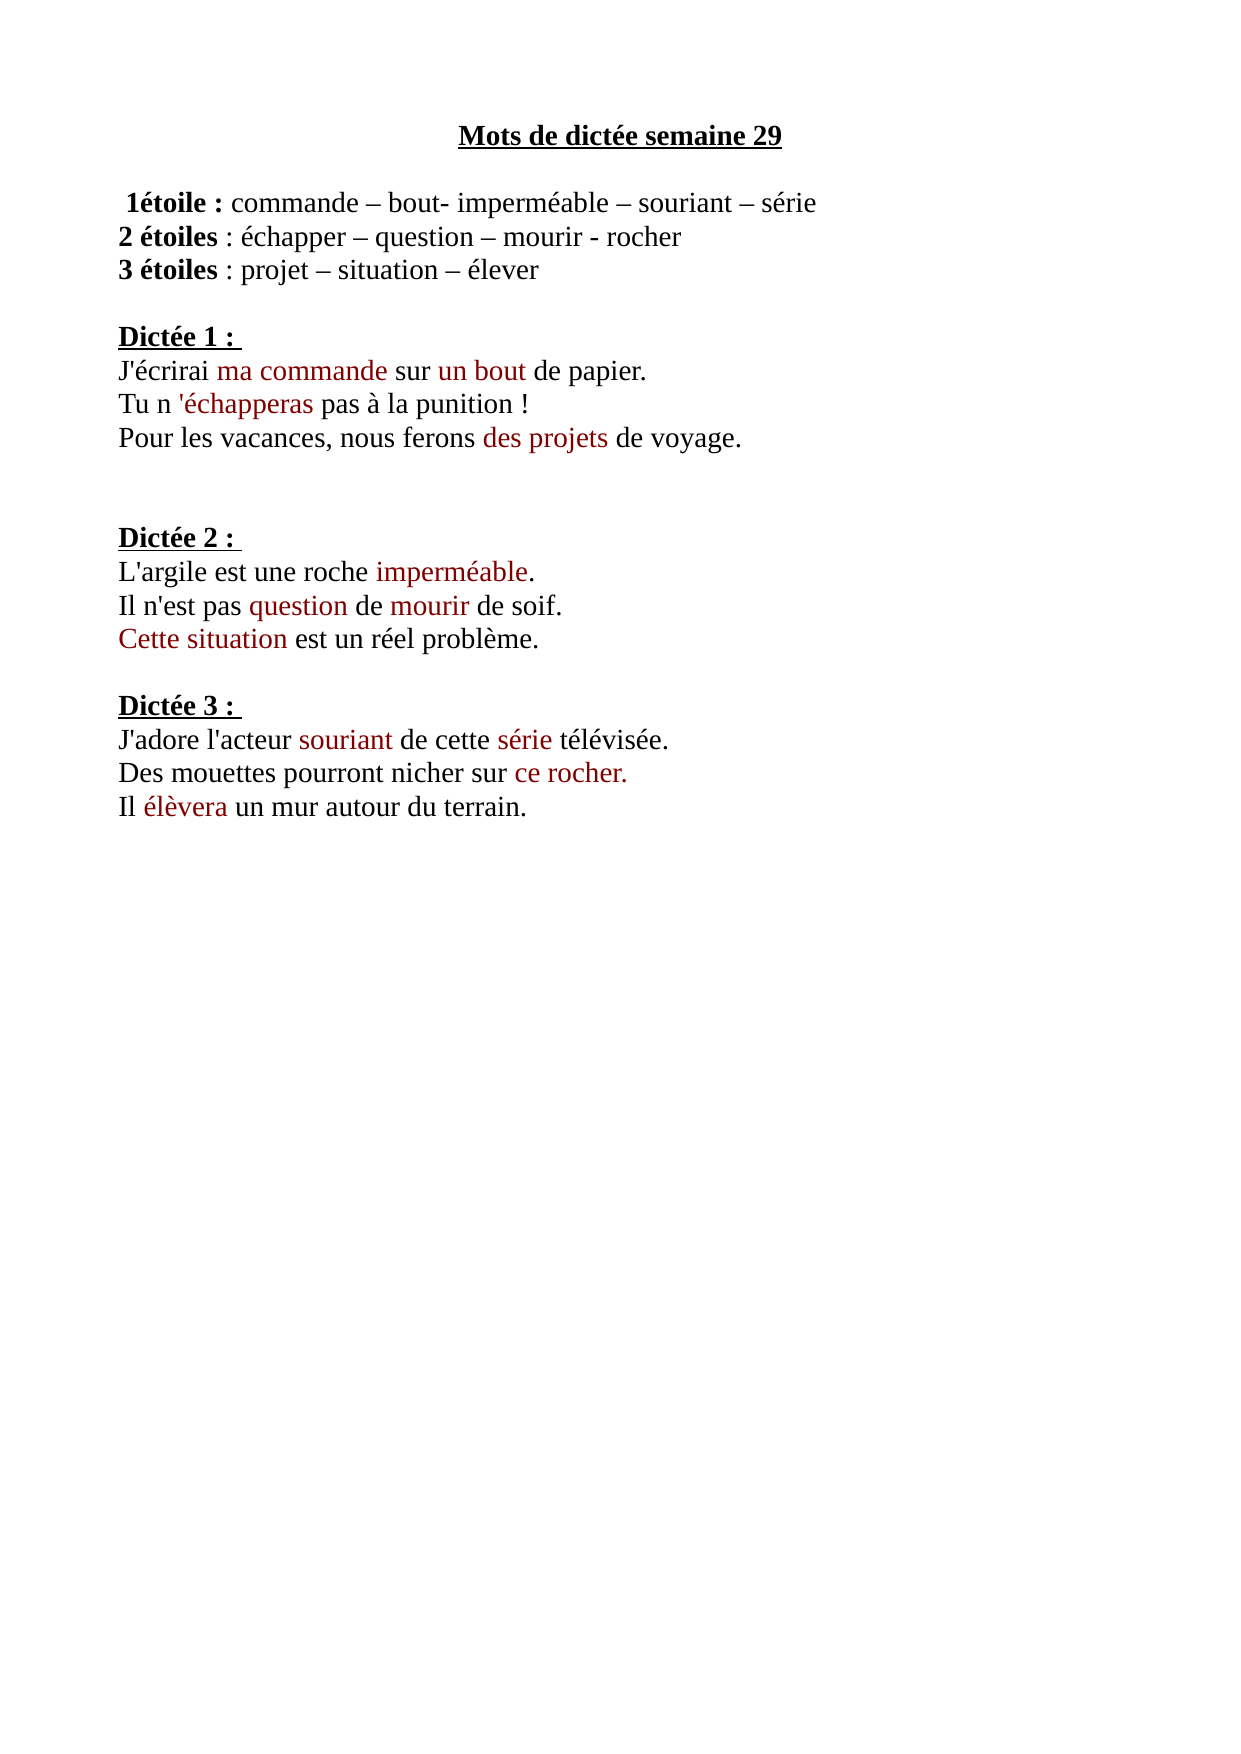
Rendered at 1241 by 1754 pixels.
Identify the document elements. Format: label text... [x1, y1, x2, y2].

text 1étoile : commande – bout- imperméable – souriant – série [118, 185, 1122, 219]
text Dictée 2 : [118, 521, 1122, 554]
text Tu n 'échapperas pas à la punition ! [118, 386, 1122, 420]
text Pour les vacances, nous ferons des projets de voyage. [118, 420, 1122, 453]
text Mots de dictée semaine 29 [118, 118, 1122, 152]
text Dictée 3 : [118, 688, 1122, 722]
text 3 étoiles : projet – situation – élever [118, 252, 1122, 286]
text Il n'est pas question de mourir de soif. [118, 588, 1122, 621]
text L'argile est une roche imperméable. [118, 554, 1122, 588]
text Des mouettes pourront nicher sur ce rocher. [118, 755, 1122, 789]
text 2 étoiles : échapper – question – mourir - rocher [118, 219, 1122, 252]
text Cette situation est un réel problème. [118, 621, 1122, 655]
text Il élèvera un mur autour du terrain. [118, 789, 1122, 822]
text J'adore l'acteur souriant de cette série télévisée. [118, 722, 1122, 755]
text Dictée 1 : [118, 319, 1122, 353]
text J'écrirai ma commande sur un bout de papier. [118, 353, 1122, 386]
